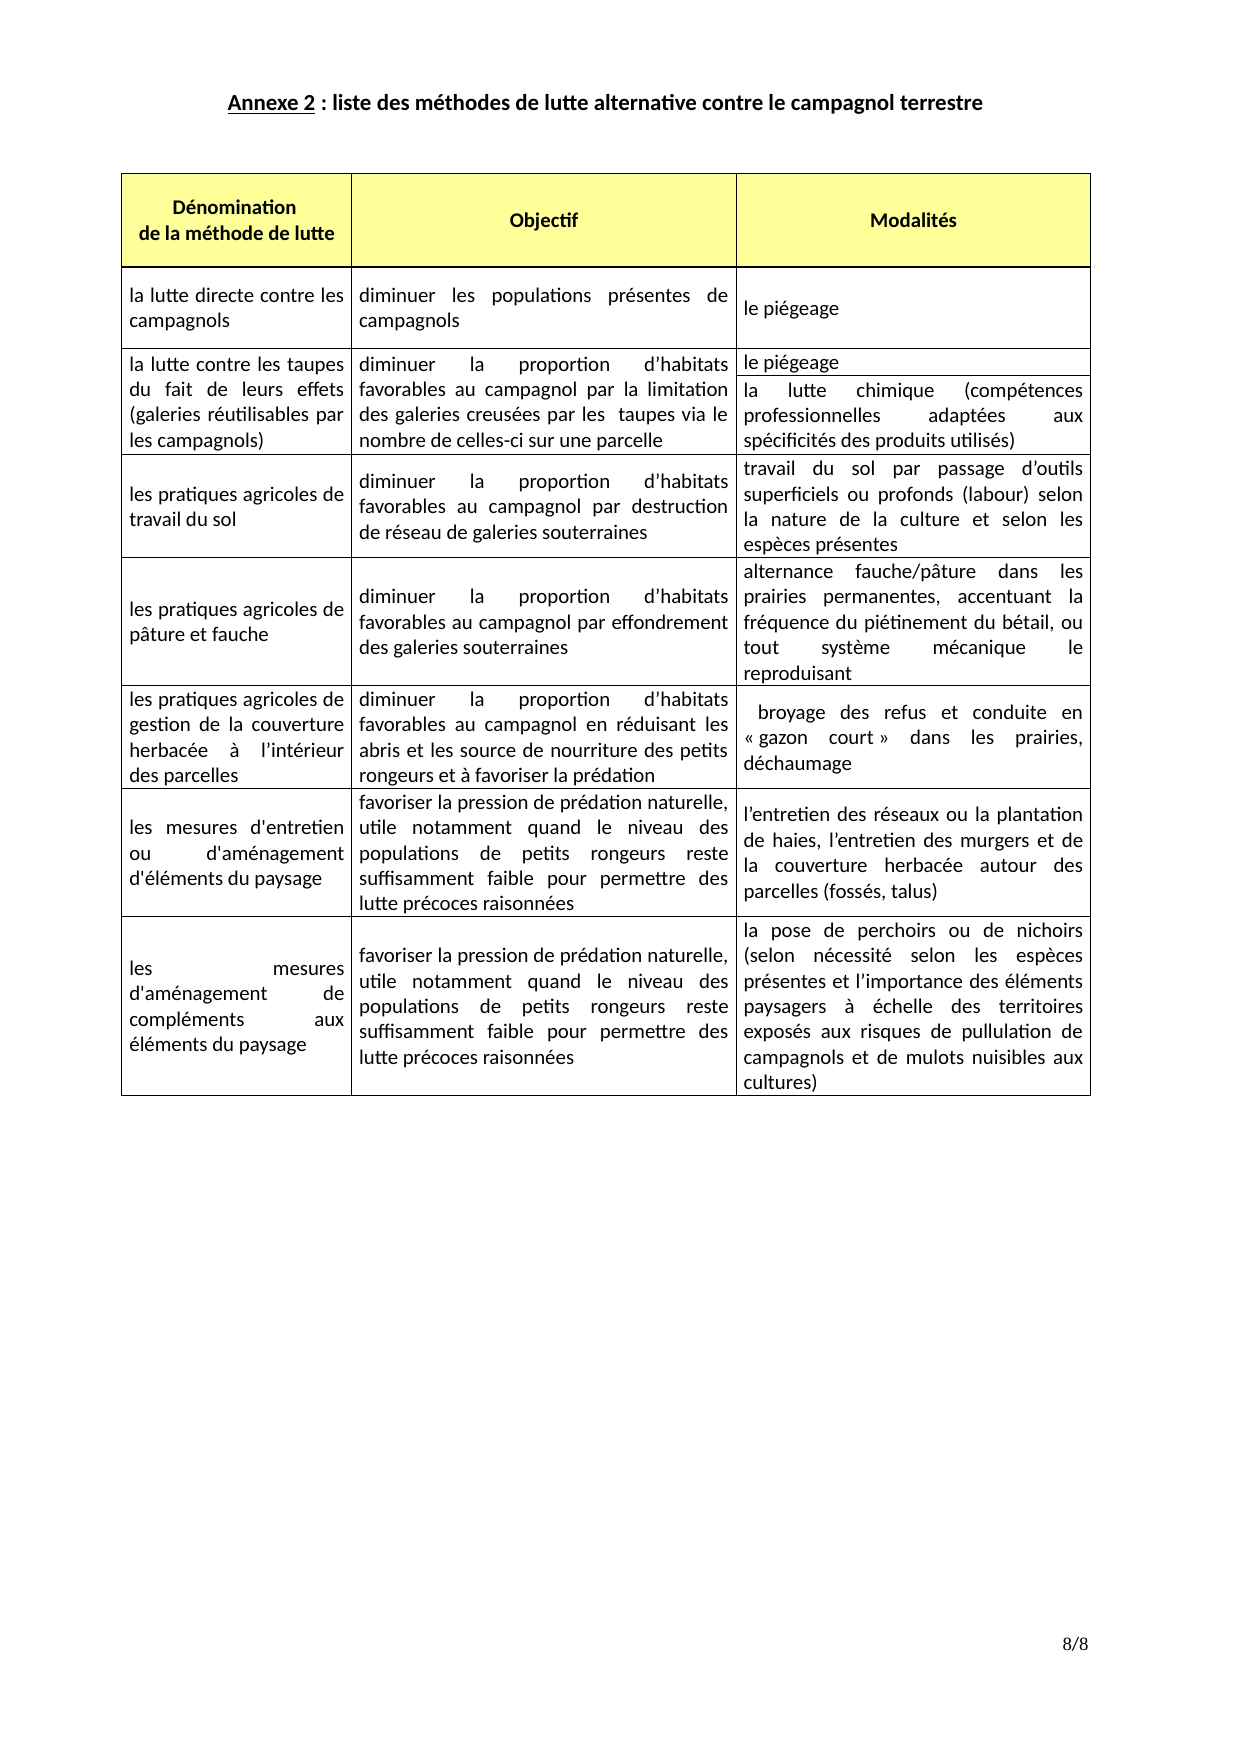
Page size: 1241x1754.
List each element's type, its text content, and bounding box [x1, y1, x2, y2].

table_cell diminuer la proportion d’habitats favorables au campagnol par effondrement des galeries souterraines [352, 558, 736, 685]
table_header Dénomination de la méthode de lutte [122, 174, 351, 266]
table_cell diminuer la proportion d’habitats favorables au campagnol par la limitation des galeries creusées par les taupes via le nombre de celles-ci sur une parcelle [352, 349, 736, 454]
table_cell les pratiques agricoles de travail du sol [122, 455, 351, 557]
table_cell diminuer la proportion d’habitats favorables au campagnol par destruction de réseau de galeries souterraines [352, 455, 736, 557]
table_cell la lutte chimique (compétences professionnelles adaptées aux spécificités des produits utilisés) [737, 376, 1090, 454]
table_cell la pose de perchoirs ou de nichoirs (selon nécessité selon les espèces présentes et l’importance des éléments paysagers à échelle des territoires exposés aux risques de pullulation de campagnols et de mulots nuisibles aux cultures) [737, 917, 1090, 1095]
table_cell travail du sol par passage d’outils superficiels ou profonds (labour) selon la nature de la culture et selon les espèces présentes [737, 455, 1090, 557]
text Annexe 2 : liste des méthodes de lutte alternative contre le campagnol terrestre [118, 88, 1092, 117]
table_header Objectif [352, 174, 736, 266]
table_cell la lutte contre les taupes du fait de leurs effets (galeries réutilisables par les campagnols) [122, 349, 351, 454]
table_cell l’entretien des réseaux ou la plantation de haies, l’entretien des murgers et de la couverture herbacée autour des parcelles (fossés, talus) [737, 789, 1090, 916]
table_cell favoriser la pression de prédation naturelle, utile notamment quand le niveau des populations de petits rongeurs reste suffisamment faible pour permettre des lutte précoces raisonnées [352, 789, 736, 916]
table_cell broyage des refus et conduite en « gazon court » dans les prairies, déchaumage [737, 686, 1090, 788]
table_cell alternance fauche/pâture dans les prairies permanentes, accentuant la fréquence du piétinement du bétail, ou tout système mécanique le reproduisant [737, 558, 1090, 685]
table_cell les pratiques agricoles de gestion de la couverture herbacée à l’intérieur des parcelles [122, 686, 351, 788]
table_cell la lutte directe contre les campagnols [122, 268, 351, 348]
table_cell diminuer les populations présentes de campagnols [352, 268, 736, 348]
table_cell les pratiques agricoles de pâture et fauche [122, 558, 351, 685]
table_cell le piégeage [737, 349, 1090, 374]
table_cell les mesures d'aménagement de compléments aux éléments du paysage [122, 917, 351, 1095]
table_cell favoriser la pression de prédation naturelle, utile notamment quand le niveau des populations de petits rongeurs reste suffisamment faible pour permettre des lutte précoces raisonnées [352, 917, 736, 1095]
table_header Modalités [737, 174, 1090, 266]
table_cell le piégeage [737, 268, 1090, 348]
table_cell les mesures d'entretien ou d'aménagement d'éléments du paysage [122, 789, 351, 916]
table_cell diminuer la proportion d’habitats favorables au campagnol en réduisant les abris et les source de nourriture des petits rongeurs et à favoriser la prédation [352, 686, 736, 788]
